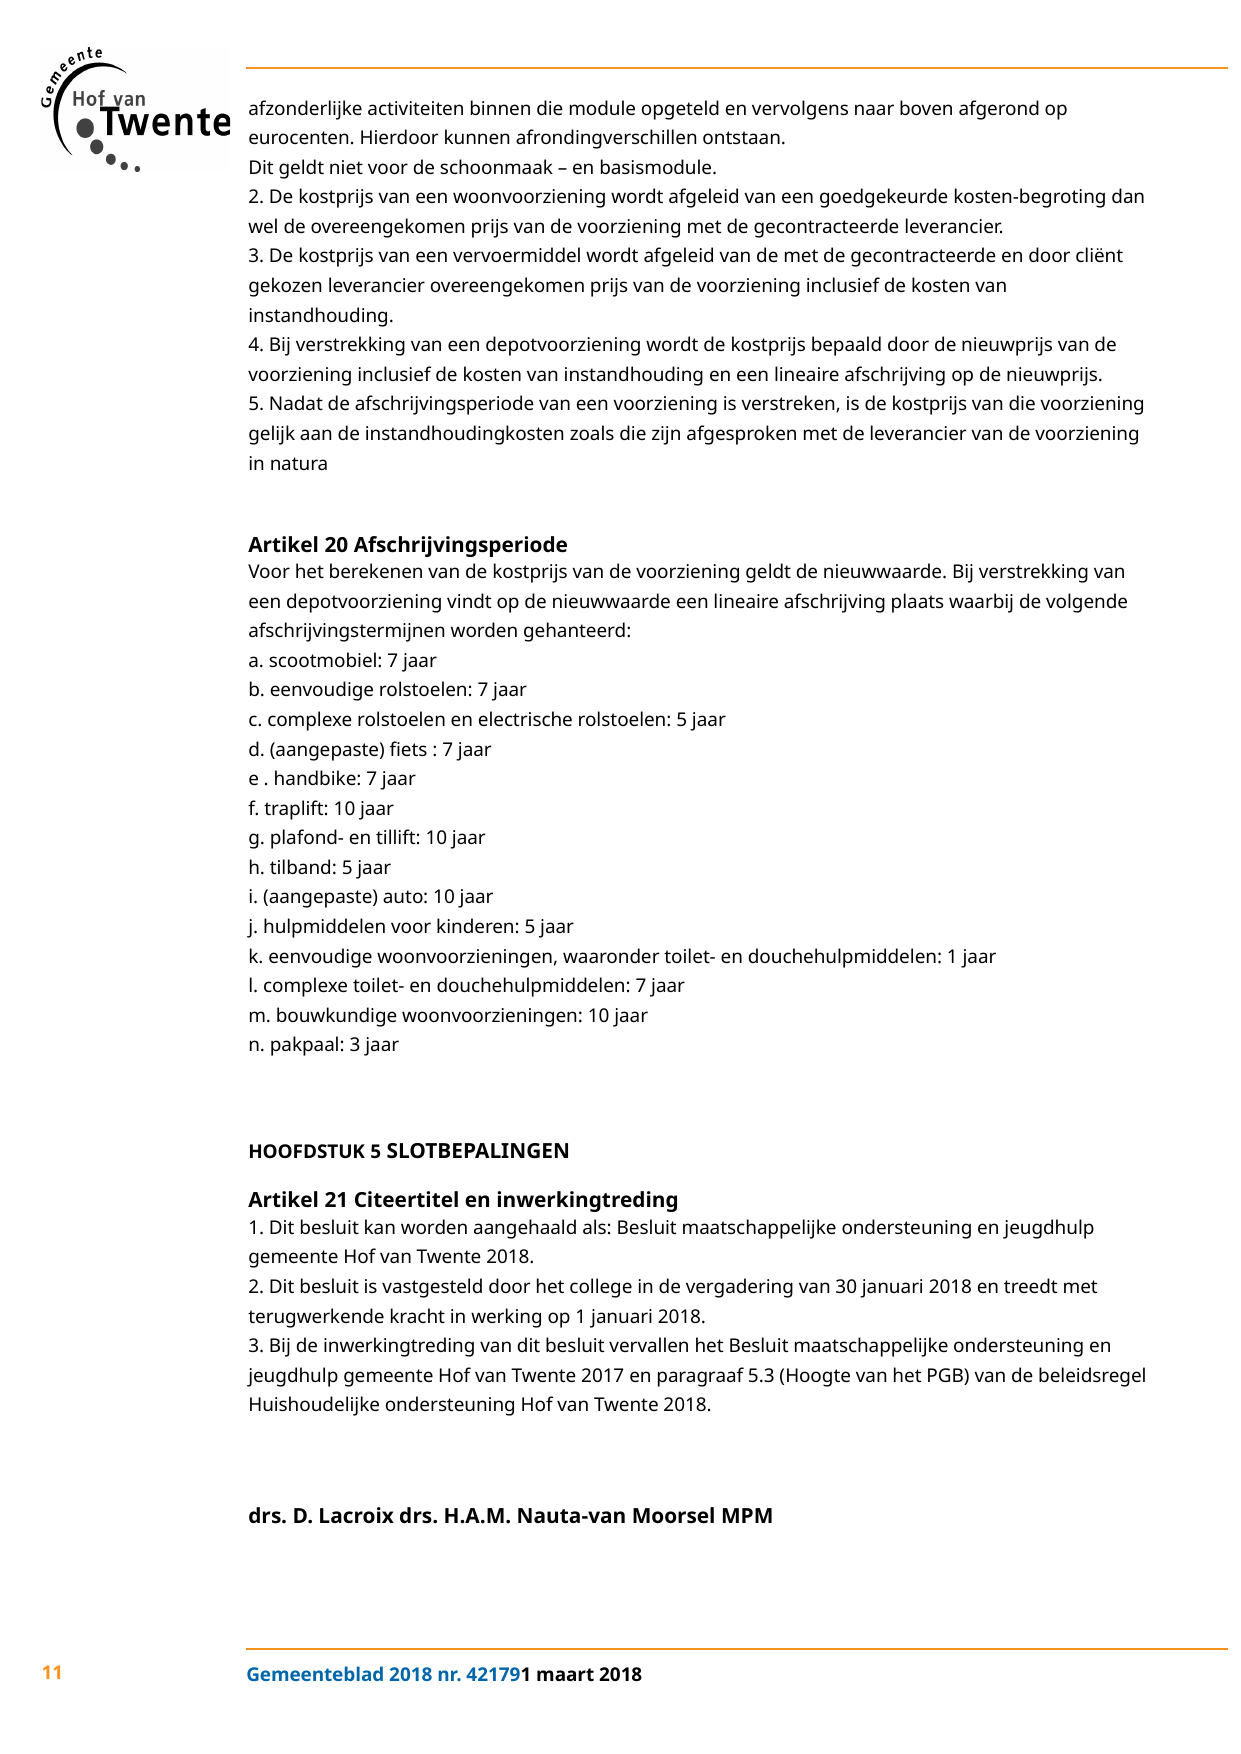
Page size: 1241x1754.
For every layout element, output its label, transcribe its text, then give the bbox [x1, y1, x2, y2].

picture [41, 47, 231, 172]
text c. complexe rolstoelen en electrische rolstoelen: 5 jaar [248, 706, 1152, 732]
text 1. Dit besluit kan worden aangehaald als: Besluit maatschappelijke ondersteuning en jeugdhulp gemeente Hof van Twente 2018. [248, 1214, 1152, 1269]
text HOOFDSTUK 5 SLOTBEPALINGEN [248, 1136, 1152, 1165]
text i. (aangepaste) auto: 10 jaar [248, 884, 1152, 909]
text 5. Nadat de afschrijvingsperiode van een voorziening is verstreken, is de kostprijs van die voorziening gelijk aan de instandhoudingkosten zoals die zijn afgesproken met de leverancier van de voorziening in natura [248, 391, 1152, 476]
text j. hulpmiddelen voor kinderen: 5 jaar [248, 913, 1152, 939]
text 2. Dit besluit is vastgesteld door het college in de vergadering van 30 januari 2018 en treedt met terugwerkende kracht in werking op 1 januari 2018. [248, 1273, 1152, 1328]
text b. eenvoudige rolstoelen: 7 jaar [248, 677, 1152, 702]
text 3. De kostprijs van een vervoermiddel wordt afgeleid van de met de gecontracteerde en door cliënt gekozen leverancier overeengekomen prijs van de voorziening inclusief de kosten van instandhouding. [248, 243, 1152, 328]
text f. traplift: 10 jaar [248, 795, 1152, 821]
text 4. Bij verstrekking van een depotvoorziening wordt de kostprijs bepaald door de nieuwprijs van de voorziening inclusief de kosten van instandhouding en een lineaire afschrijving op de nieuwprijs. [248, 331, 1152, 387]
text d. (aangepaste) fiets : 7 jaar [248, 736, 1152, 761]
text Artikel 20 Afschrijvingsperiode [248, 530, 1152, 558]
text Dit geldt niet voor de schoonmaak – en basismodule. [248, 154, 1152, 180]
text Voor het berekenen van de kostprijs van de voorziening geldt de nieuwwaarde. Bij verstrekking van een depotvoorziening vindt op de nieuwwaarde een lineaire afschrijving plaats waarbij de volgende afschrijvingstermijnen worden gehanteerd: [248, 558, 1152, 643]
text e . handbike: 7 jaar [248, 765, 1152, 791]
text g. plafond- en tillift: 10 jaar [248, 824, 1152, 850]
text l. complexe toilet- en douchehulpmiddelen: 7 jaar [248, 972, 1152, 998]
text a. scootmobiel: 7 jaar [248, 647, 1152, 673]
text afzonderlijke activiteiten binnen die module opgeteld en vervolgens naar boven afgerond op eurocenten. Hierdoor kunnen afrondingverschillen ontstaan. [248, 95, 1152, 150]
text h. tilband: 5 jaar [248, 854, 1152, 880]
text n. pakpaal: 3 jaar [248, 1032, 1152, 1057]
text Artikel 21 Citeertitel en inwerkingtreding [248, 1186, 1152, 1214]
text m. bouwkundige woonvoorzieningen: 10 jaar [248, 1002, 1152, 1028]
text drs. D. Lacroix drs. H.A.M. Nauta-van Moorsel MPM [248, 1501, 1152, 1529]
text 3. Bij de inwerkingtreding van dit besluit vervallen het Besluit maatschappelijke ondersteuning en jeugdhulp gemeente Hof van Twente 2017 en paragraaf 5.3 (Hoogte van het PGB) van de beleidsregel Huishoudelijke ondersteuning Hof van Twente 2018. [248, 1332, 1152, 1417]
text k. eenvoudige woonvoorzieningen, waaronder toilet- en douchehulpmiddelen: 1 jaar [248, 943, 1152, 968]
text 2. De kostprijs van een woonvoorziening wordt afgeleid van een goedgekeurde kosten-begroting dan wel de overeengekomen prijs van de voorziening met de gecontracteerde leverancier. [248, 183, 1152, 239]
